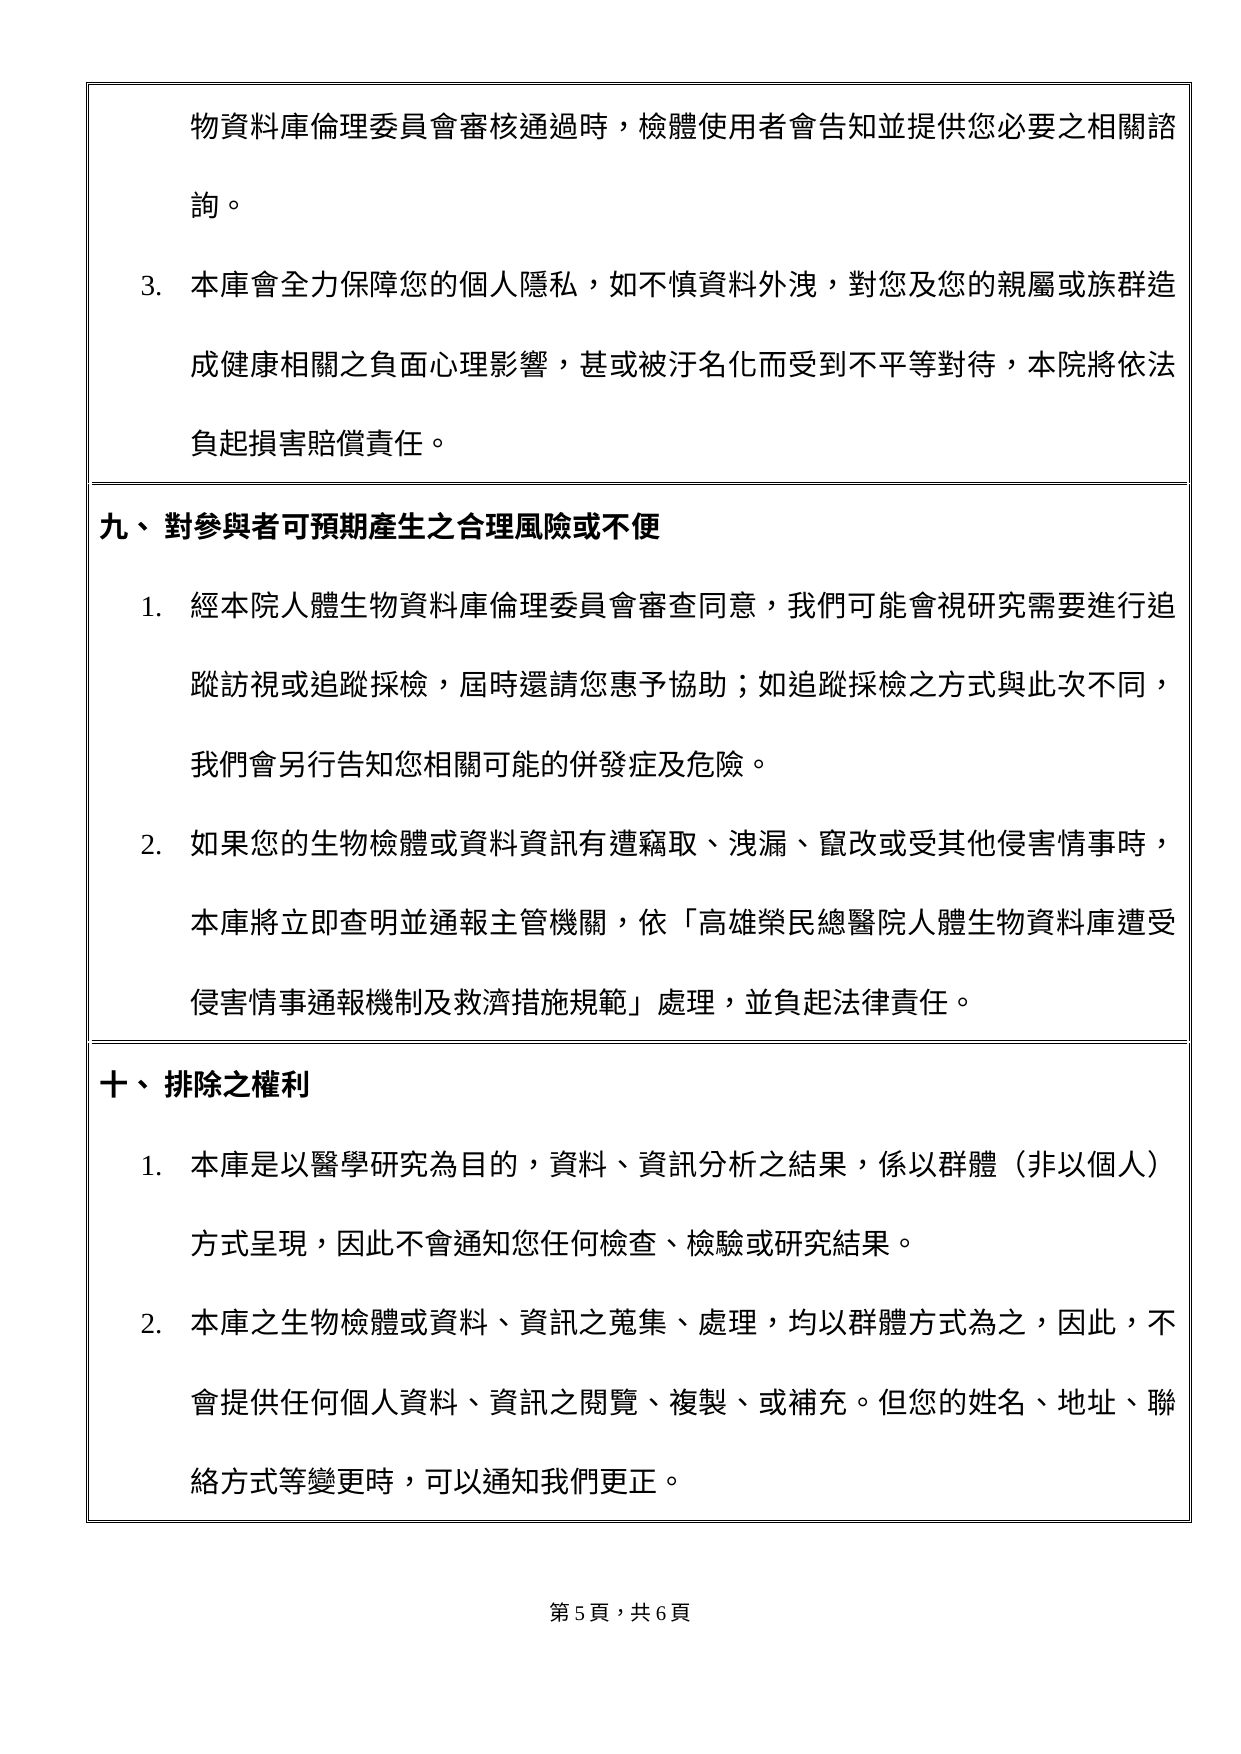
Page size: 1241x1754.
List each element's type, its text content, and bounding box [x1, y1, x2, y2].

table_cell 對參與者可預期產生之合理風險或不便 經本院人體生物資料庫倫理委員會審查同意，我們可能會視研究需要進行追蹤訪視或追蹤採檢，屆時還請您惠予協助；如追蹤採檢之方式與此次不同，我們會另行告知您相關可能的併發症及危險。 如果您的生物檢體或資料資訊有遭竊取、洩漏、竄改或受其他侵害情事時，本庫將立即查明並通報主管機關，依「高雄榮民總醫院人體生物資料庫遭受侵害情事通報機制及救濟措施規範」處理，並負起法律責任。 [89, 482, 1189, 1040]
table_cell 物資料庫倫理委員會審核通過時，檢體使用者會告知並提供您必要之相關諮詢。 本庫會全力保障您的個人隱私，如不慎資料外洩，對您及您的親屬或族群造成健康相關之負面心理影響，甚或被汙名化而受到不平等對待，本院將依法負起損害賠償責任。 [89, 85, 1189, 482]
table_cell 排除之權利 本庫是以醫學研究為目的，資料、資訊分析之結果，係以群體（非以個人）方式呈現，因此不會通知您任何檢查、檢驗或研究結果。 本庫之生物檢體或資料、資訊之蒐集、處理，均以群體方式為之，因此，不會提供任何個人資料、資訊之閱覽、複製、或補充。但您的姓名、地址、聯絡方式等變更時，可以通知我們更正。 [88, 1040, 1190, 1520]
